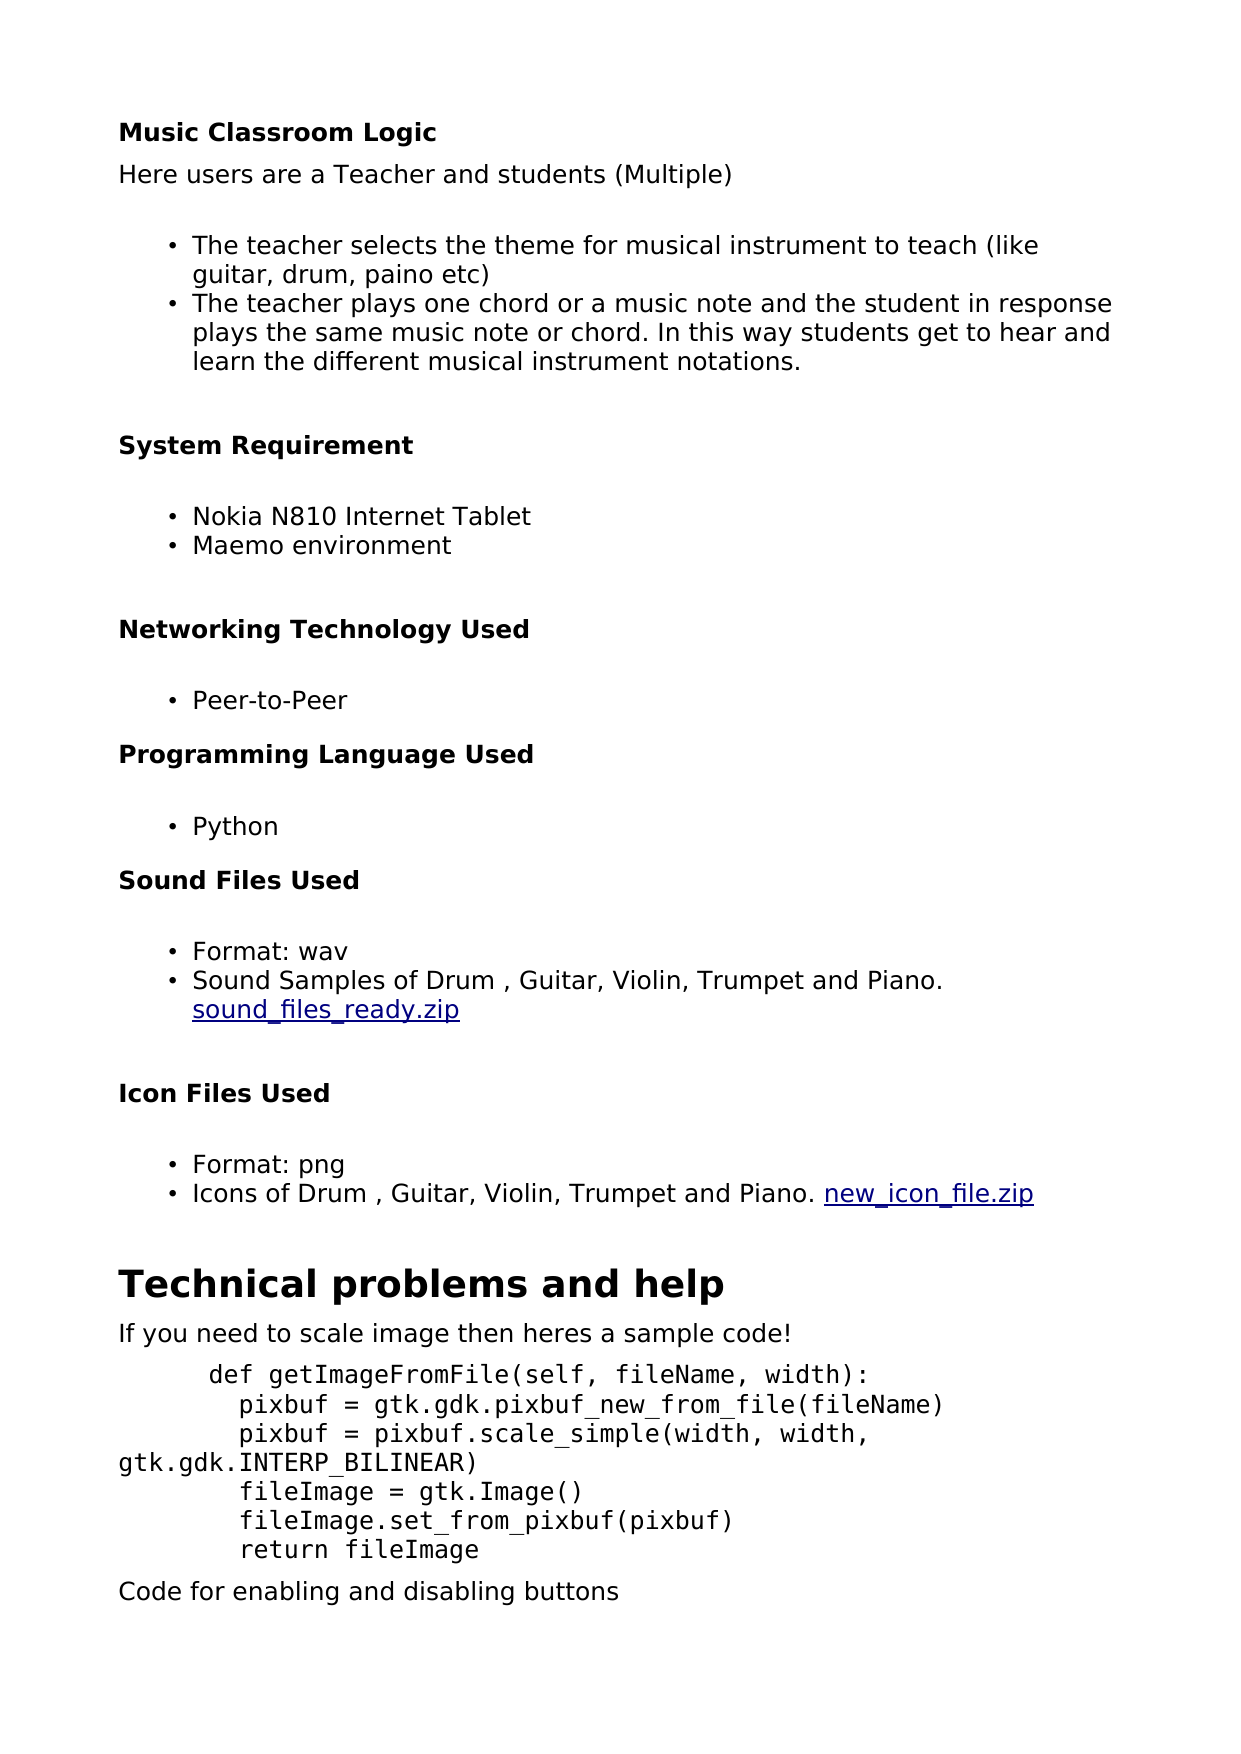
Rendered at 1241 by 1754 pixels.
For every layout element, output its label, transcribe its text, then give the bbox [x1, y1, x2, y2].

subtitle Sound Files Used [118, 866, 1122, 895]
subtitle System Requirement [118, 431, 1122, 460]
list Maemo environment [177, 532, 1122, 561]
list Format: wav [177, 937, 1122, 966]
subtitle Technical problems and help [118, 1263, 1122, 1307]
list Sound Samples of Drum , Guitar, Violin, Trumpet and Piano. sound_files_ready.zip [177, 966, 1122, 1024]
list The teacher plays one chord or a music note and the student in response plays the same music note or chord. In this way students get to hear and learn the different musical instrument notations. [177, 289, 1122, 377]
list Peer-to-Peer [177, 686, 1122, 716]
text Code for enabling and disabling buttons [118, 1577, 1122, 1606]
list Nokia N810 Internet Tablet [177, 502, 1122, 532]
subtitle Icon Files Used [118, 1079, 1122, 1108]
text If you need to scale image then heres a sample code! [118, 1319, 1122, 1348]
text def getImageFromFile(self, fileName, width): pixbuf = gtk.gdk.pixbuf_new_from_file(fileName) pixbuf = pixbuf.scale_simple(width, width, gtk.gdk.INTERP_BILINEAR) fileImage = gtk.Image() fileImage.set_from_pixbuf(pixbuf) return fileImage [118, 1361, 1122, 1565]
text Here users are a Teacher and students (Multiple) [118, 160, 1122, 189]
list Python [177, 812, 1122, 841]
subtitle Music Classroom Logic [118, 118, 1122, 147]
list The teacher selects the theme for musical instrument to teach (like guitar, drum, paino etc) [177, 231, 1122, 289]
list Format: png [177, 1150, 1122, 1179]
list Icons of Drum , Guitar, Violin, Trumpet and Piano. new_icon_file.zip [177, 1179, 1122, 1208]
subtitle Networking Technology Used [118, 615, 1122, 644]
subtitle Programming Language Used [118, 741, 1122, 770]
